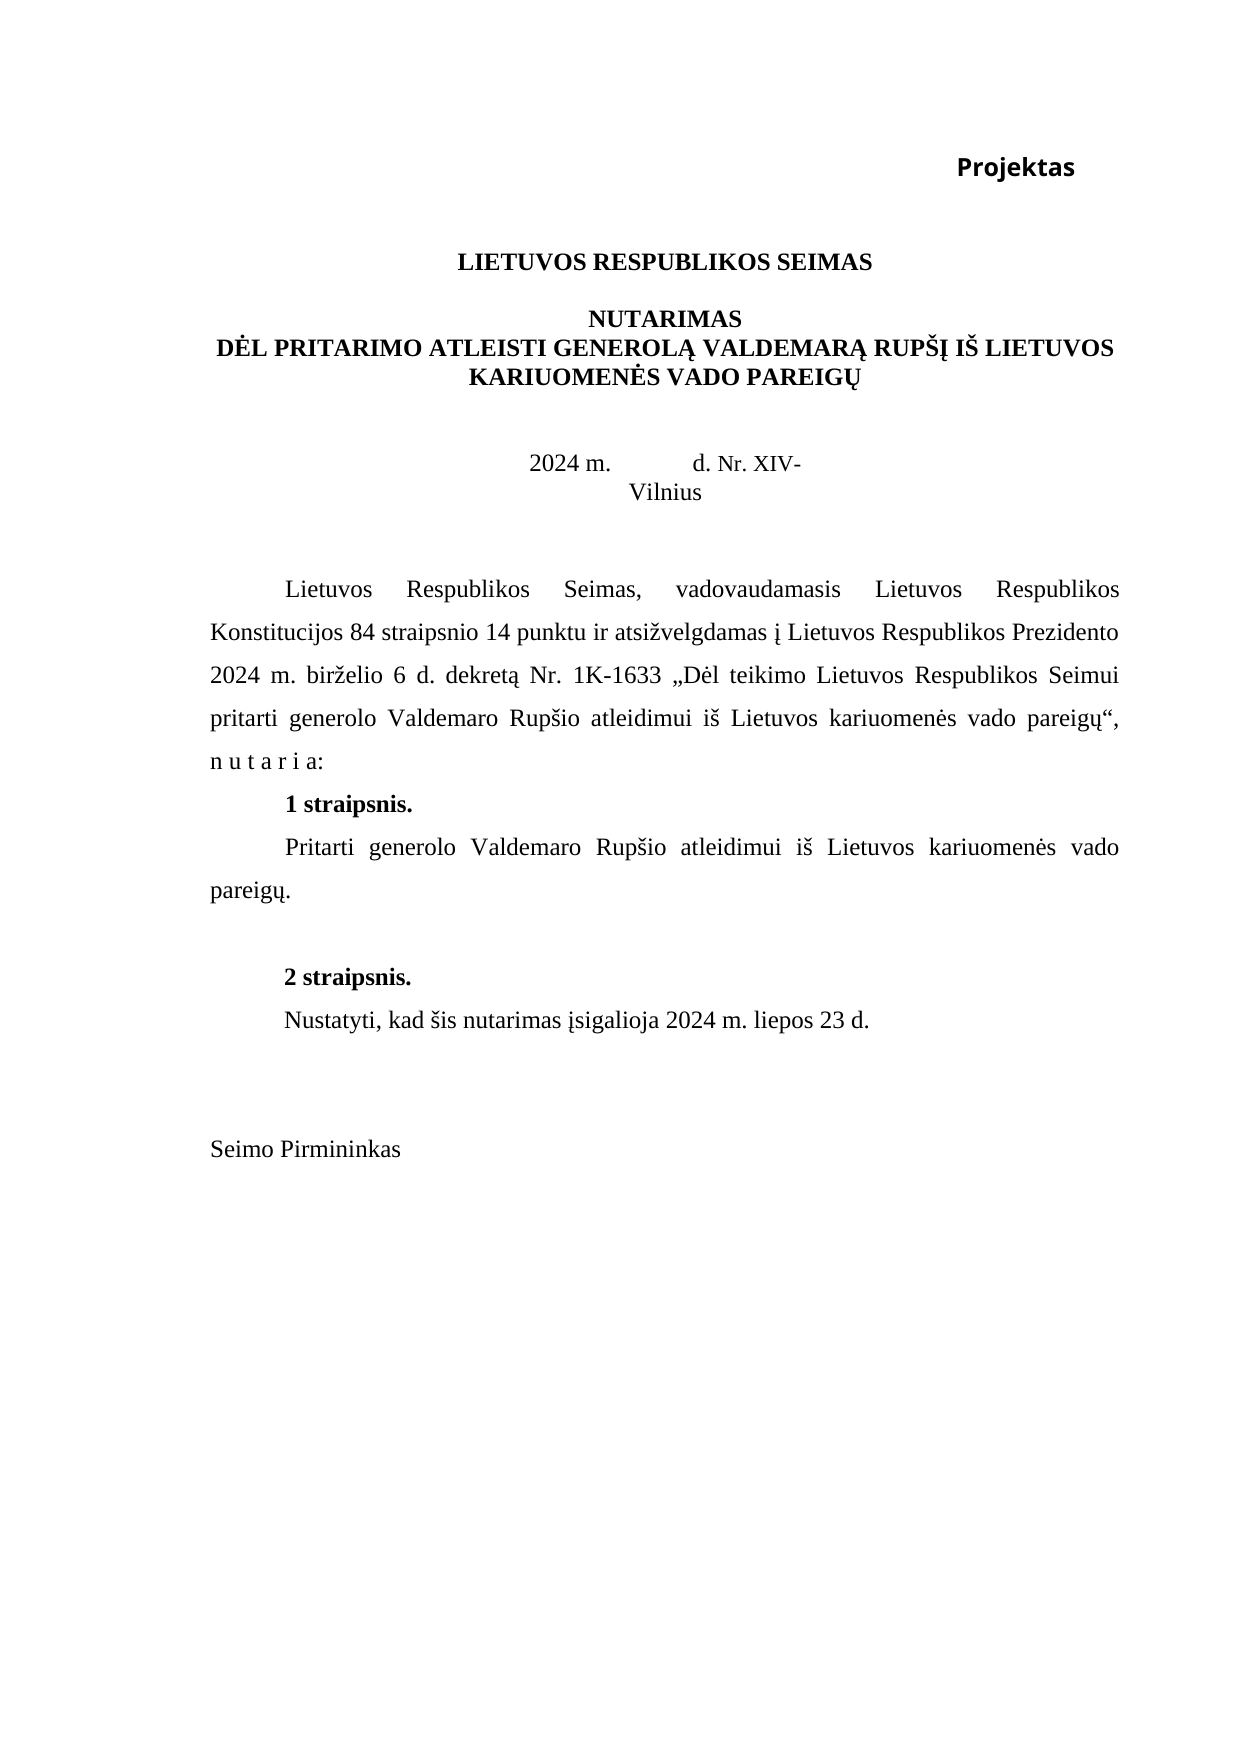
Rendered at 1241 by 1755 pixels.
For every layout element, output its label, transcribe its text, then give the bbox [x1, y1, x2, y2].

text Lietuvos Respublikos Seimas, vadovaudamasis Lietuvos Respublikos Konstitucijos 84 straipsnio 14 punktu ir atsižvelgdamas į Lietuvos Respublikos Prezidento 2024 m. birželio 6 d. dekretą Nr. 1K-1633 „Dėl teikimo Lietuvos Respublikos Seimui pritarti generolo Valdemaro Rupšio atleidimui iš Lietuvos kariuomenės vado pareigų“, nutaria: [210, 574, 1120, 775]
text NUTARIMAS [210, 304, 1120, 333]
text 1 straipsnis. [210, 789, 1120, 818]
text 2024 m. d. Nr. XIV- [210, 448, 1120, 477]
text Pritarti generolo Valdemaro Rupšio atleidimui iš Lietuvos kariuomenės vado pareigų. [210, 832, 1120, 904]
text Seimo Pirmininkas [210, 1134, 1120, 1163]
text Projektas [210, 150, 1120, 184]
text Nustatyti, kad šis nutarimas įsigalioja 2024 m. liepos 23 d. [210, 1005, 1120, 1034]
text Vilnius [210, 477, 1120, 506]
text 2 straipsnis. [210, 962, 1120, 991]
text LIETUVOS RESPUBLIKOS SEIMAS [210, 247, 1120, 276]
text DĖL PRITARIMO ATLEISTI GENEROLĄ VALDEMARĄ RUPŠĮ IŠ LIETUVOS KARIUOMENĖS VADO PAREIGŲ [210, 333, 1120, 391]
